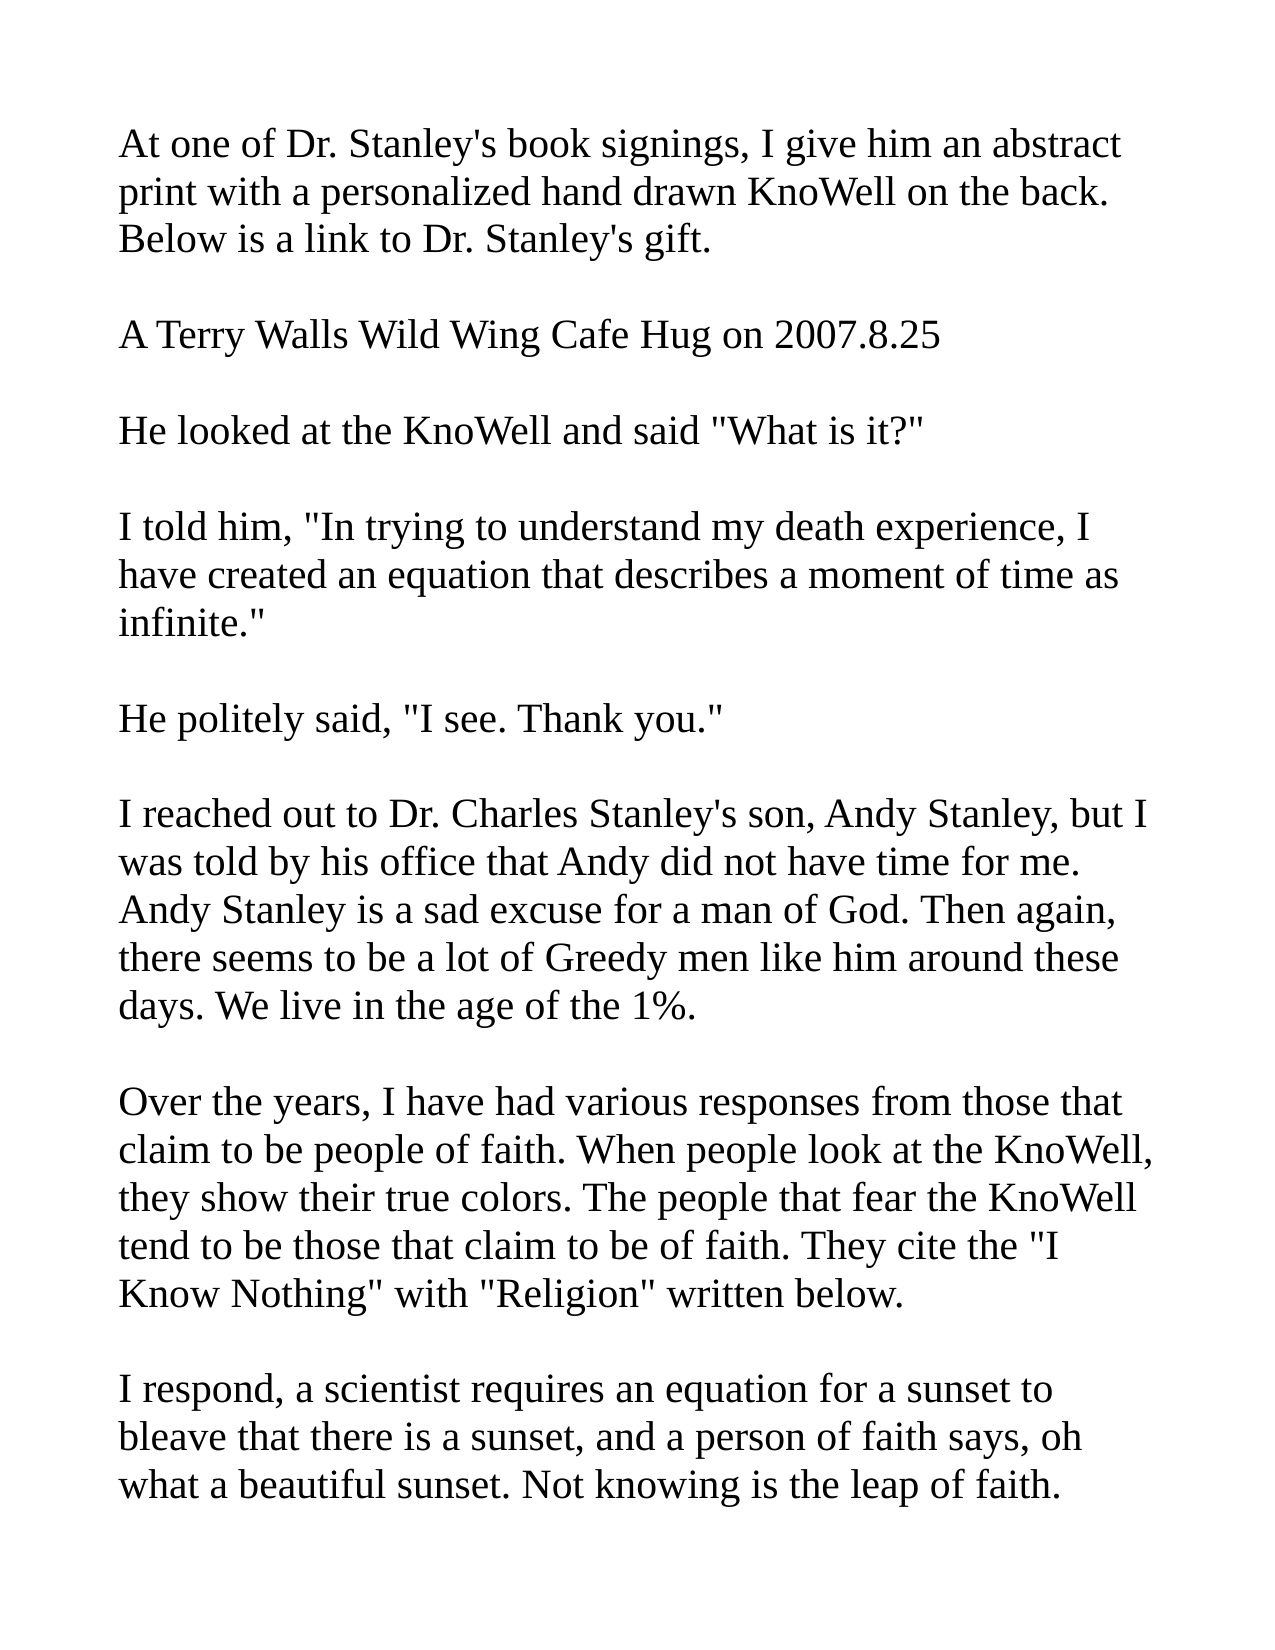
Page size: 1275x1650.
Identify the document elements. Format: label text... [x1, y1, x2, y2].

text Over the years, I have had various responses from those that claim to be people of faith. When people look at the KnoWell, they show their true colors. The people that fear the KnoWell tend to be those that claim to be of faith. They cite the "I Know Nothing" with "Religion" written below. [118, 1076, 1157, 1316]
text I told him, "In trying to understand my death experience, I have created an equation that describes a moment of time as infinite." [118, 501, 1157, 645]
text I respond, a scientist requires an equation for a sunset to bleave that there is a sunset, and a person of faith says, oh what a beautiful sunset. Not knowing is the leap of faith. [118, 1364, 1157, 1508]
text He looked at the KnoWell and said "What is it?" [118, 406, 1157, 453]
text A Terry Walls Wild Wing Cafe Hug on 2007.8.25 [118, 310, 1157, 358]
text I reached out to Dr. Charles Stanley's son, Andy Stanley, but I was told by his office that Andy did not have time for me. Andy Stanley is a sad excuse for a man of God. Then again, there seems to be a lot of Greedy men like him around these days. We live in the age of the 1%. [118, 789, 1157, 1028]
text He politely said, "I see. Thank you." [118, 693, 1157, 741]
text At one of Dr. Stanley's book signings, I give him an abstract print with a personalized hand drawn KnoWell on the back. Below is a link to Dr. Stanley's gift. [118, 118, 1157, 262]
